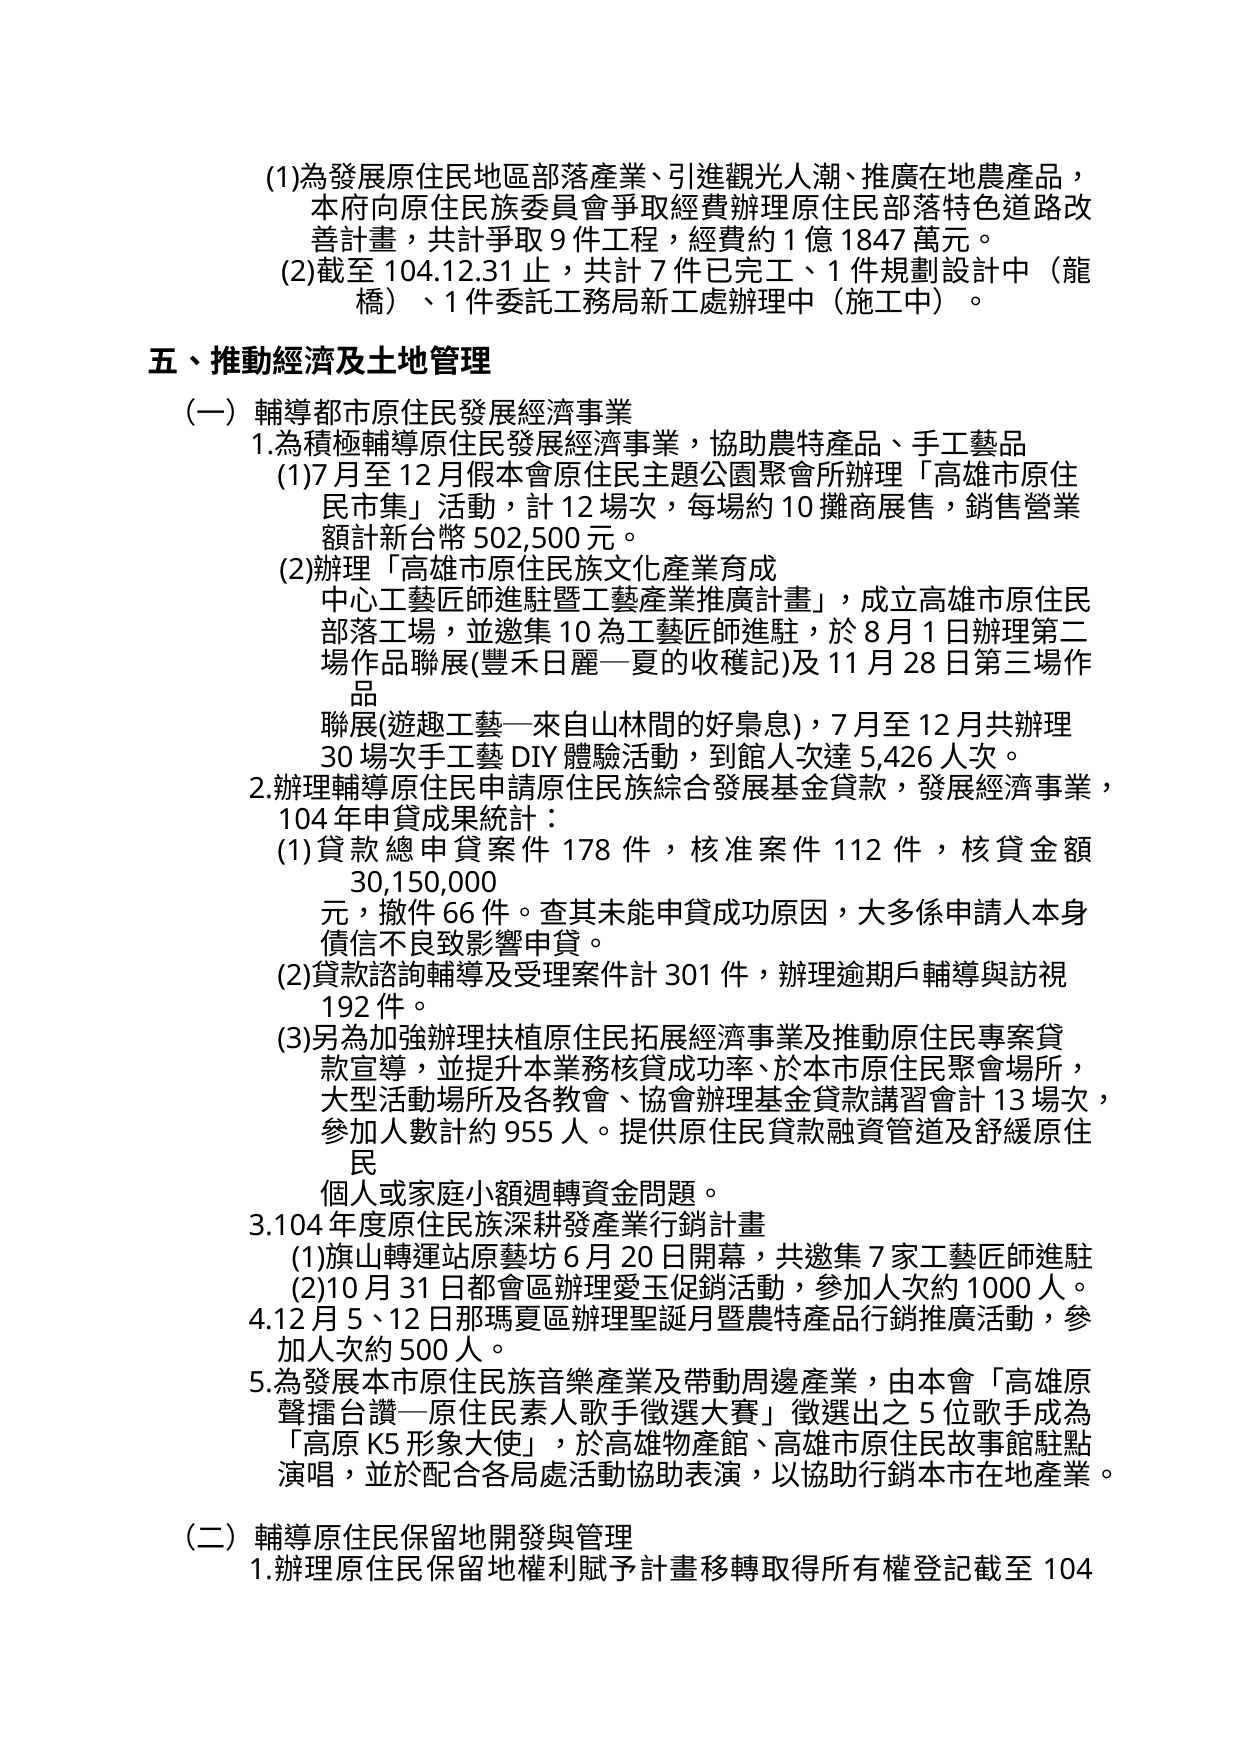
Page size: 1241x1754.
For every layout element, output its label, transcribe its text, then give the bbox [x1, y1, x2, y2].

text 1.為積極輔導原住民發展經濟事業，協助農特產品、手工藝品 [148, 429, 1092, 461]
text 個人或家庭小額週轉資金問題。 [320, 1179, 1092, 1211]
text 元，撤件66件。查其未能申貸成功原因，大多係申請人本身 [320, 898, 1092, 929]
text 30場次手工藝DIY體驗活動，到館人次達 5,426人次。 [320, 742, 1092, 773]
text 場作品聯展(豐禾日麗─夏的收穫記)及11月28日第三場作品 [320, 648, 1092, 711]
text (1)貸款總申貸案件178件，核准案件112件，核貸金額30,150,000 [277, 836, 1092, 898]
text 額計新台幣502,500元。 [321, 523, 1092, 554]
text (3)另為加強辦理扶植原住民拓展經濟事業及推動原住民專案貸 [277, 1023, 1092, 1054]
text 五、推動經濟及土地管理 [148, 319, 1092, 398]
text 聯展(遊趣工藝─來自山林間的好梟息)，7月至12月共辦理 [320, 711, 1092, 742]
text 4.12月5、12日那瑪夏區辦理聖誕月暨農特產品行銷推廣活動，參加人次約500人。 [248, 1304, 1092, 1367]
text 5.為發展本市原住民族音樂產業及帶動周邊產業，由本會「高雄原聲擂台讚─原住民素人歌手徵選大賽」徵選出之5位歌手成為「高原K5形象大使」，於高雄物產館、高雄市原住民故事館駐點演唱，並於配合各局處活動協助表演，以協助行銷本市在地產業。 [248, 1367, 1092, 1523]
text 部落工場，並邀集10為工藝匠師進駐，於8月1日辦理第二 [320, 617, 1092, 648]
text (2)辦理「高雄市原住民族文化產業育成 [279, 554, 1092, 586]
text 中心工藝匠師進駐暨工藝產業推廣計畫」，成立高雄市原住民 [320, 586, 1092, 617]
text 民市集」活動，計12場次，每場約10攤商展售，銷售營業 [321, 492, 1092, 523]
text 債信不良致影響申貸。 [320, 929, 1092, 961]
text (2)截至104.12.31止，共計7件已完工、1件規劃設計中（龍橋）、1件委託工務局新工處辦理中（施工中）。 [281, 256, 1092, 319]
text (1)旗山轉運站原藝坊6月20日開幕，共邀集7家工藝匠師進駐。 [291, 1242, 1092, 1273]
text （一）輔導都市原住民發展經濟事業 [148, 398, 1092, 429]
text 3.104年度原住民族深耕發產業行銷計畫 [248, 1211, 1092, 1242]
text (2)貸款諮詢輔導及受理案件計301件，辦理逾期戶輔導與訪視 [277, 961, 1092, 992]
text 參加人數計約955人。提供原住民貸款融資管道及舒緩原住民 [320, 1117, 1092, 1179]
text 1.辦理原住民保留地權利賦予計畫移轉取得所有權登記截至104 [248, 1554, 1092, 1586]
text (1)7月至12月假本會原住民主題公園聚會所辦理「高雄市原住 [277, 461, 1092, 492]
text 2.辦理輔導原住民申請原住民族綜合發展基金貸款，發展經濟事業，104年申貸成果統計： [248, 773, 1092, 836]
text (1)為發展原住民地區部落產業、引進觀光人潮、推廣在地農產品，本府向原住民族委員會爭取經費辦理原住民部落特色道路改善計畫，共計爭取9件工程，經費約1億1847萬元。 [266, 163, 1092, 256]
text 192件。 [320, 992, 1092, 1023]
text 大型活動場所及各教會、協會辦理基金貸款講習會計13場次， [320, 1086, 1092, 1117]
text (2)10月31日都會區辦理愛玉促銷活動，參加人次約1000人。 [291, 1273, 1092, 1304]
text 款宣導，並提升本業務核貸成功率、於本市原住民聚會場所， [320, 1054, 1092, 1086]
text （二）輔導原住民保留地開發與管理 [148, 1523, 1092, 1554]
